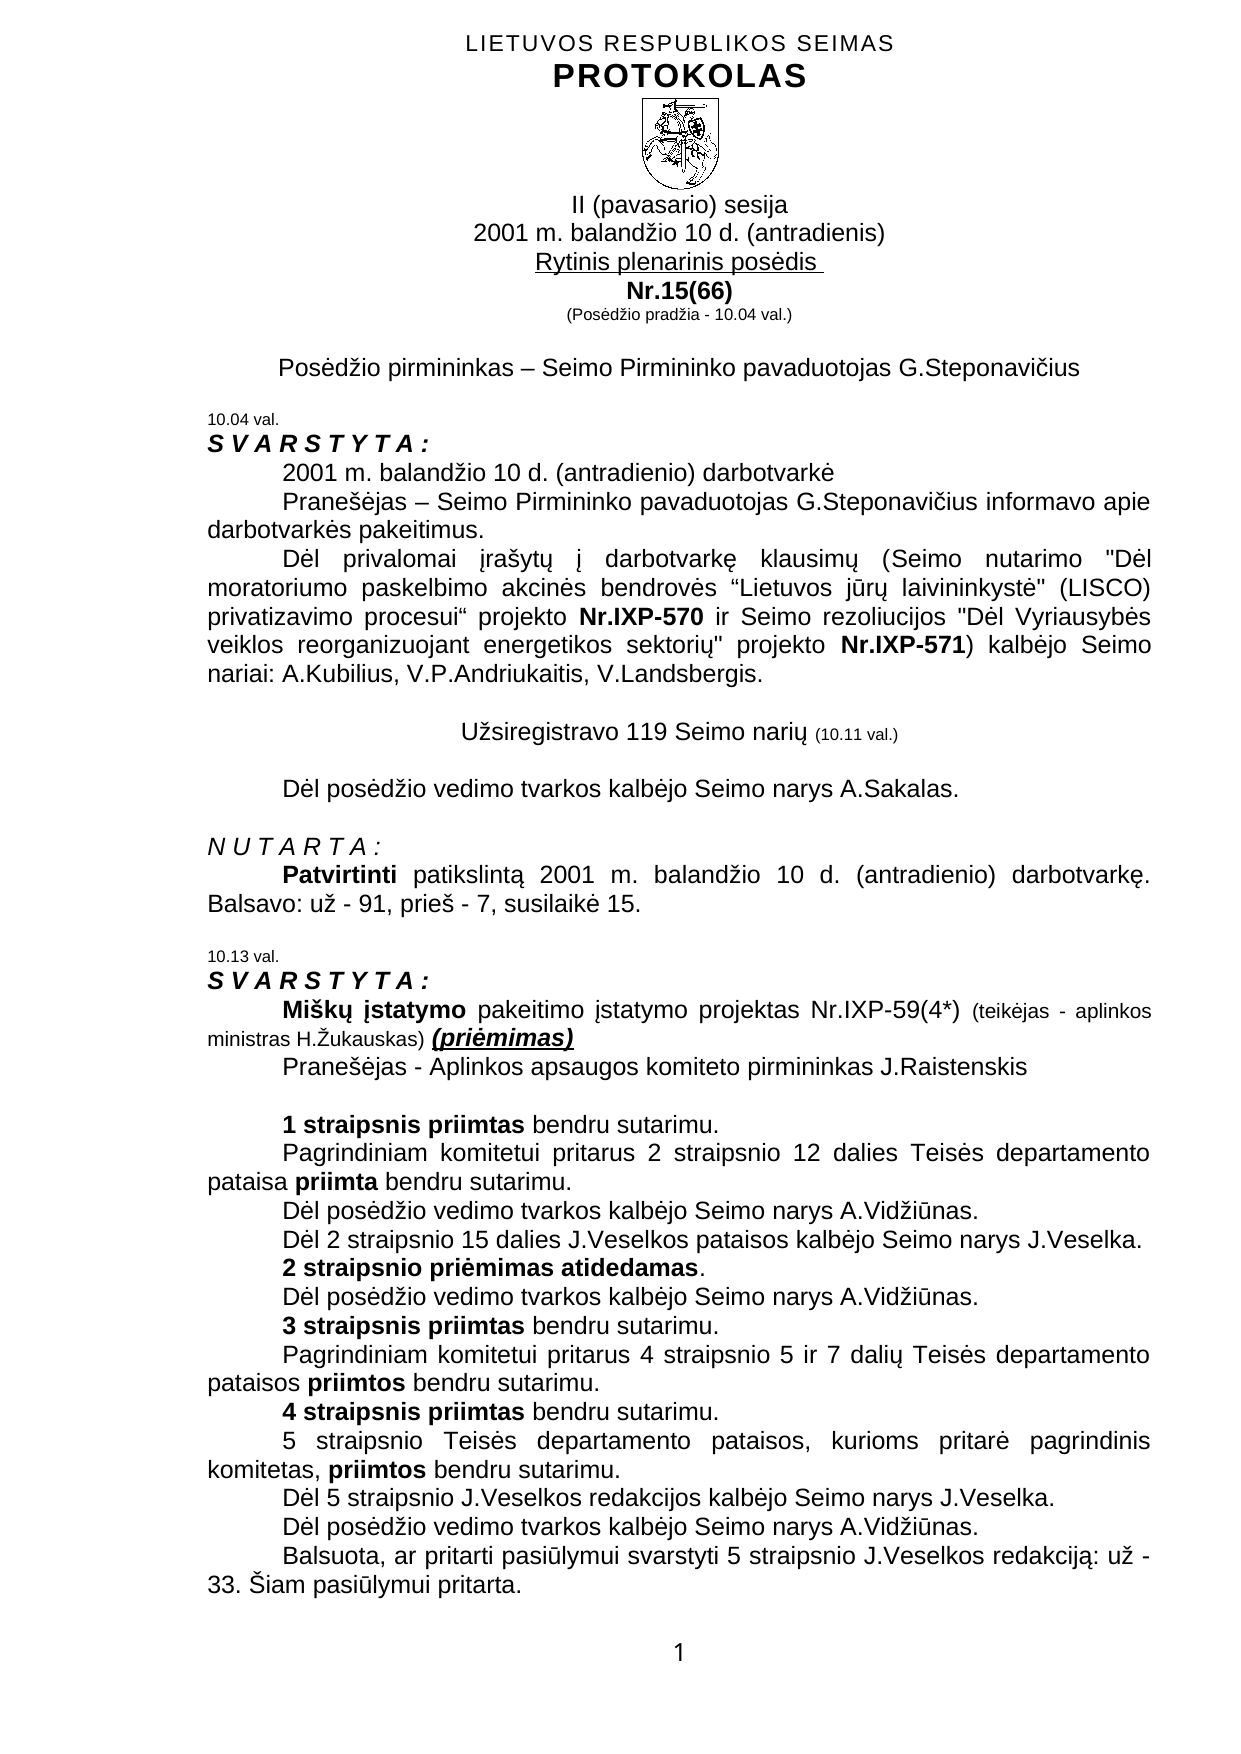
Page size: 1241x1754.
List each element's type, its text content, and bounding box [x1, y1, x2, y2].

text 2001 m. balandžio 10 d. (antradienio) darbotvarkė [207, 458, 1152, 487]
text Posėdžio pirmininkas – Seimo Pirmininko pavaduotojas G.Steponavičius [207, 352, 1152, 381]
text II (pavasario) sesija [207, 95, 1152, 218]
text Pranešėjas - Aplinkos apsaugos komiteto pirmininkas J.Raistenskis [207, 1052, 1152, 1081]
text Miškų įstatymo pakeitimo įstatymo projektas Nr.IXP-59(4*) (teikėjas - aplinkos ministras H.Žukauskas) (priėmimas) [207, 994, 1152, 1052]
text 10.04 val. [207, 410, 1152, 429]
text 2 straipsnio priėmimas atidedamas. [207, 1253, 1152, 1282]
text Dėl posėdžio vedimo tvarkos kalbėjo Seimo narys A.Vidžiūnas. [207, 1282, 1152, 1311]
text 4 straipsnis priimtas bendru sutarimu. [207, 1397, 1152, 1426]
text Dėl posėdžio vedimo tvarkos kalbėjo Seimo narys A.Sakalas. [207, 774, 1152, 803]
text S V A R S T Y T A : [207, 429, 1152, 458]
text Dėl 2 straipsnio 15 dalies J.Veselkos pataisos kalbėjo Seimo narys J.Veselka. [207, 1224, 1152, 1253]
text 3 straipsnis priimtas bendru sutarimu. [207, 1311, 1152, 1339]
text Dėl privalomai įrašytų į darbotvarkę klausimų (Seimo nutarimo "Dėl moratoriumo paskelbimo akcinės bendrovės “Lietuvos jūrų laivininkystė" (LISCO) privatizavimo procesui“ projekto Nr.IXP-570 ir Seimo rezoliucijos "Dėl Vyriausybės veiklos reorganizuojant energetikos sektorių" projekto Nr.IXP-571) kalbėjo Seimo nariai: A.Kubilius, V.P.Andriukaitis, V.Landsbergis. [207, 544, 1152, 688]
text LIETUVOS RESPUBLIKOS SEIMAS [207, 30, 1152, 56]
text Patvirtinti patikslintą 2001 m. balandžio 10 d. (antradienio) darbotvarkę. Balsavo: už - 91, prieš - 7, susilaikė 15. [207, 860, 1152, 918]
text Dėl posėdžio vedimo tvarkos kalbėjo Seimo narys A.Vidžiūnas. [207, 1196, 1152, 1224]
text Pranešėjas – Seimo Pirmininko pavaduotojas G.Steponavičius informavo apie darbotvarkės pakeitimus. [207, 487, 1152, 544]
text 2001 m. balandžio 10 d. (antradienis) [207, 218, 1152, 247]
text N U T A R T A : [207, 832, 1152, 860]
text Dėl posėdžio vedimo tvarkos kalbėjo Seimo narys A.Vidžiūnas. [207, 1512, 1152, 1541]
text S V A R S T Y T A : [207, 966, 1152, 994]
text Rytinis plenarinis posėdis [207, 247, 1152, 276]
text Dėl 5 straipsnio J.Veselkos redakcijos kalbėjo Seimo narys J.Veselka. [207, 1483, 1152, 1512]
text Balsuota, ar pritarti pasiūlymui svarstyti 5 straipsnio J.Veselkos redakciją: už - 33. Šiam pasiūlymui pritarta. [207, 1541, 1152, 1598]
text 5 straipsnio Teisės departamento pataisos, kurioms pritarė pagrindinis komitetas, priimtos bendru sutarimu. [207, 1426, 1152, 1483]
text PROTOKOLAS [207, 56, 1152, 95]
text Užsiregistravo 119 Seimo narių (10.11 val.) [207, 717, 1152, 745]
text 10.13 val. [207, 947, 1152, 966]
text Pagrindiniam komitetui pritarus 2 straipsnio 12 dalies Teisės departamento pataisa priimta bendru sutarimu. [207, 1138, 1152, 1196]
text Nr.15(66) [207, 276, 1152, 304]
text 1 straipsnis priimtas bendru sutarimu. [207, 1109, 1152, 1138]
text Pagrindiniam komitetui pritarus 4 straipsnio 5 ir 7 dalių Teisės departamento pataisos priimtos bendru sutarimu. [207, 1339, 1152, 1397]
text (Posėdžio pradžia - 10.04 val.) [207, 304, 1152, 324]
